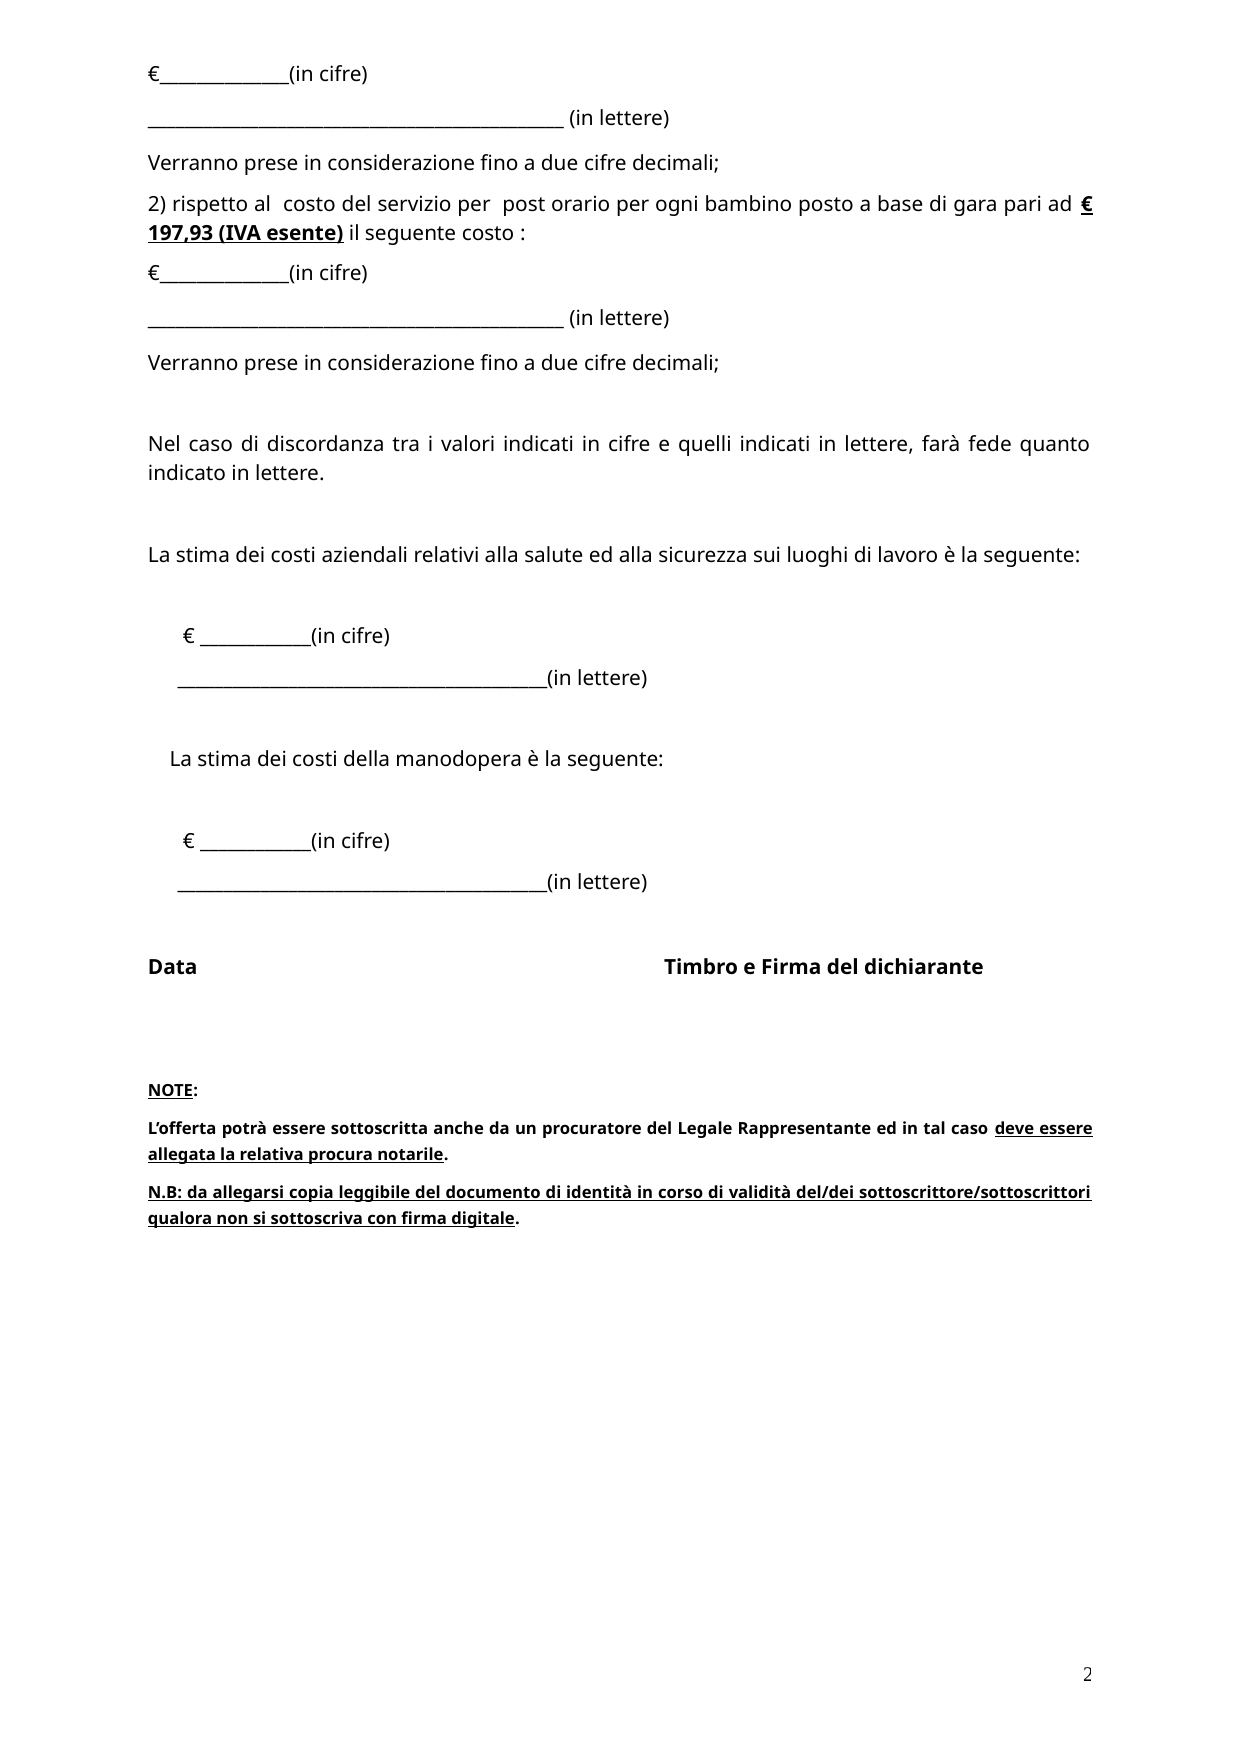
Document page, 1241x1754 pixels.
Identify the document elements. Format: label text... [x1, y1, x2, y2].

list La stima dei costi aziendali relativi alla salute ed alla sicurezza sui luoghi di lavoro è la seguente: [148, 540, 1092, 568]
list ________________________________________(in lettere) [177, 663, 1092, 691]
text qualora non si sottoscriva con firma digitale. [148, 1201, 1092, 1229]
list La stima dei costi della manodopera è la seguente: [148, 744, 1092, 773]
text Verranno prese in considerazione fino a due cifre decimali; [148, 348, 1092, 376]
text L’offerta potrà essere sottoscritta anche da un procuratore del Legale Rappresentante ed in tal caso deve essere allegata la relativa procura notarile. [148, 1117, 1092, 1166]
text Verranno prese in considerazione fino a due cifre decimali; [148, 148, 1092, 177]
text NOTE: [148, 1079, 1092, 1102]
text Nel caso di discordanza tra i valori indicati in cifre e quelli indicati in lettere, farà fede quanto indicato in lettere. [148, 429, 1092, 486]
list ________________________________________(in lettere) [177, 867, 1092, 896]
list € ____________(in cifre) [177, 622, 1092, 650]
text Data Timbro e Firma del dichiarante [148, 952, 1092, 981]
text N.B: da allegarsi copia leggibile del documento di identità in corso di validità del/dei sottoscrittore/sottoscrittori [148, 1181, 1092, 1200]
text €______________(in cifre) [148, 59, 1092, 87]
text €______________(in cifre) [148, 258, 1092, 287]
list € ____________(in cifre) [177, 826, 1092, 855]
text _____________________________________________ (in lettere) [148, 303, 1092, 331]
text 2) rispetto al costo del servizio per post orario per ogni bambino posto a base di gara pari ad € 197,93 (IVA esente) il seguente costo : [148, 189, 1092, 246]
text _____________________________________________ (in lettere) [148, 103, 1092, 132]
